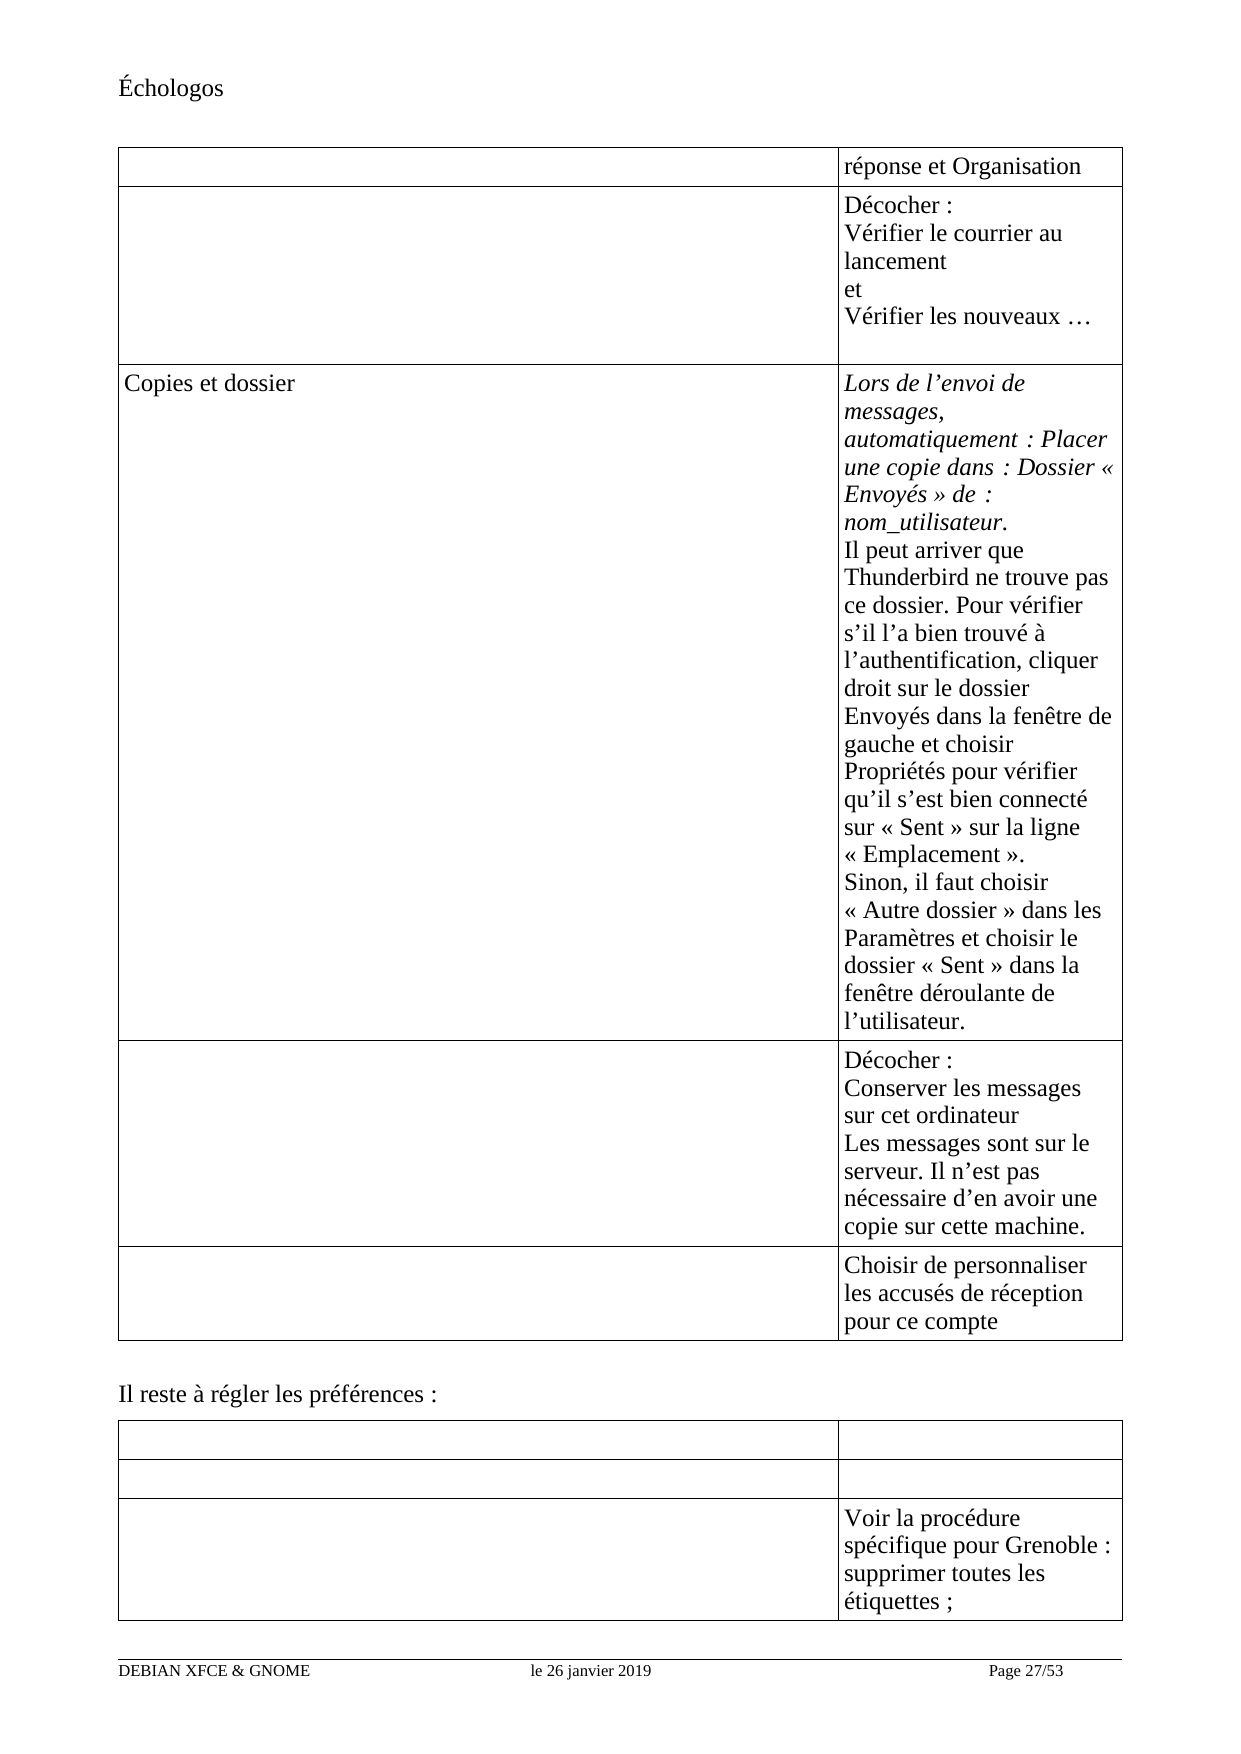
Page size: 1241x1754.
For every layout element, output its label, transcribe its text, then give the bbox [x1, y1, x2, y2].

table_header [119, 1421, 838, 1459]
table_cell Choisir de personnaliser les accusés de réception pour ce compte [839, 1247, 1122, 1340]
table_cell [119, 1247, 838, 1340]
table_cell Lors de l’envoi de messages, automatiquement : Placer une copie dans : Dossier « Envoyés » de : nom_utilisateur. Il peut arriver que Thunderbird ne trouve pas ce dossier. Pour vérifier s’il l’a bien trouvé à l’authentification, cliquer droit sur le dossier Envoyés dans la fenêtre de gauche et choisir Propriétés pour vérifier qu’il s’est bien connecté sur « Sent » sur la ligne « Emplacement ». Sinon, il faut choisir « Autre dossier » dans les Paramètres et choisir le dossier « Sent » dans la fenêtre déroulante de l’utilisateur. [839, 365, 1122, 1040]
table_cell [119, 1499, 838, 1620]
table_header réponse et Organisation [839, 148, 1122, 186]
text Il reste à régler les préférences : [118, 1380, 1122, 1408]
table_header [119, 148, 838, 186]
table_cell [119, 187, 838, 364]
table_cell Voir la procédure spécifique pour Grenoble : supprimer toutes les étiquettes ; [839, 1499, 1122, 1620]
table_cell [119, 1041, 838, 1246]
table_cell Copies et dossier [119, 365, 838, 1040]
table_cell Décocher : Conserver les messages sur cet ordinateur Les messages sont sur le serveur. Il n’est pas nécessaire d’en avoir une copie sur cette machine. [839, 1041, 1122, 1246]
table_cell [119, 1460, 838, 1498]
table_cell [839, 1460, 1122, 1498]
table_header [839, 1421, 1122, 1459]
table_cell Décocher : Vérifier le courrier au lancement et Vérifier les nouveaux … [839, 187, 1122, 364]
